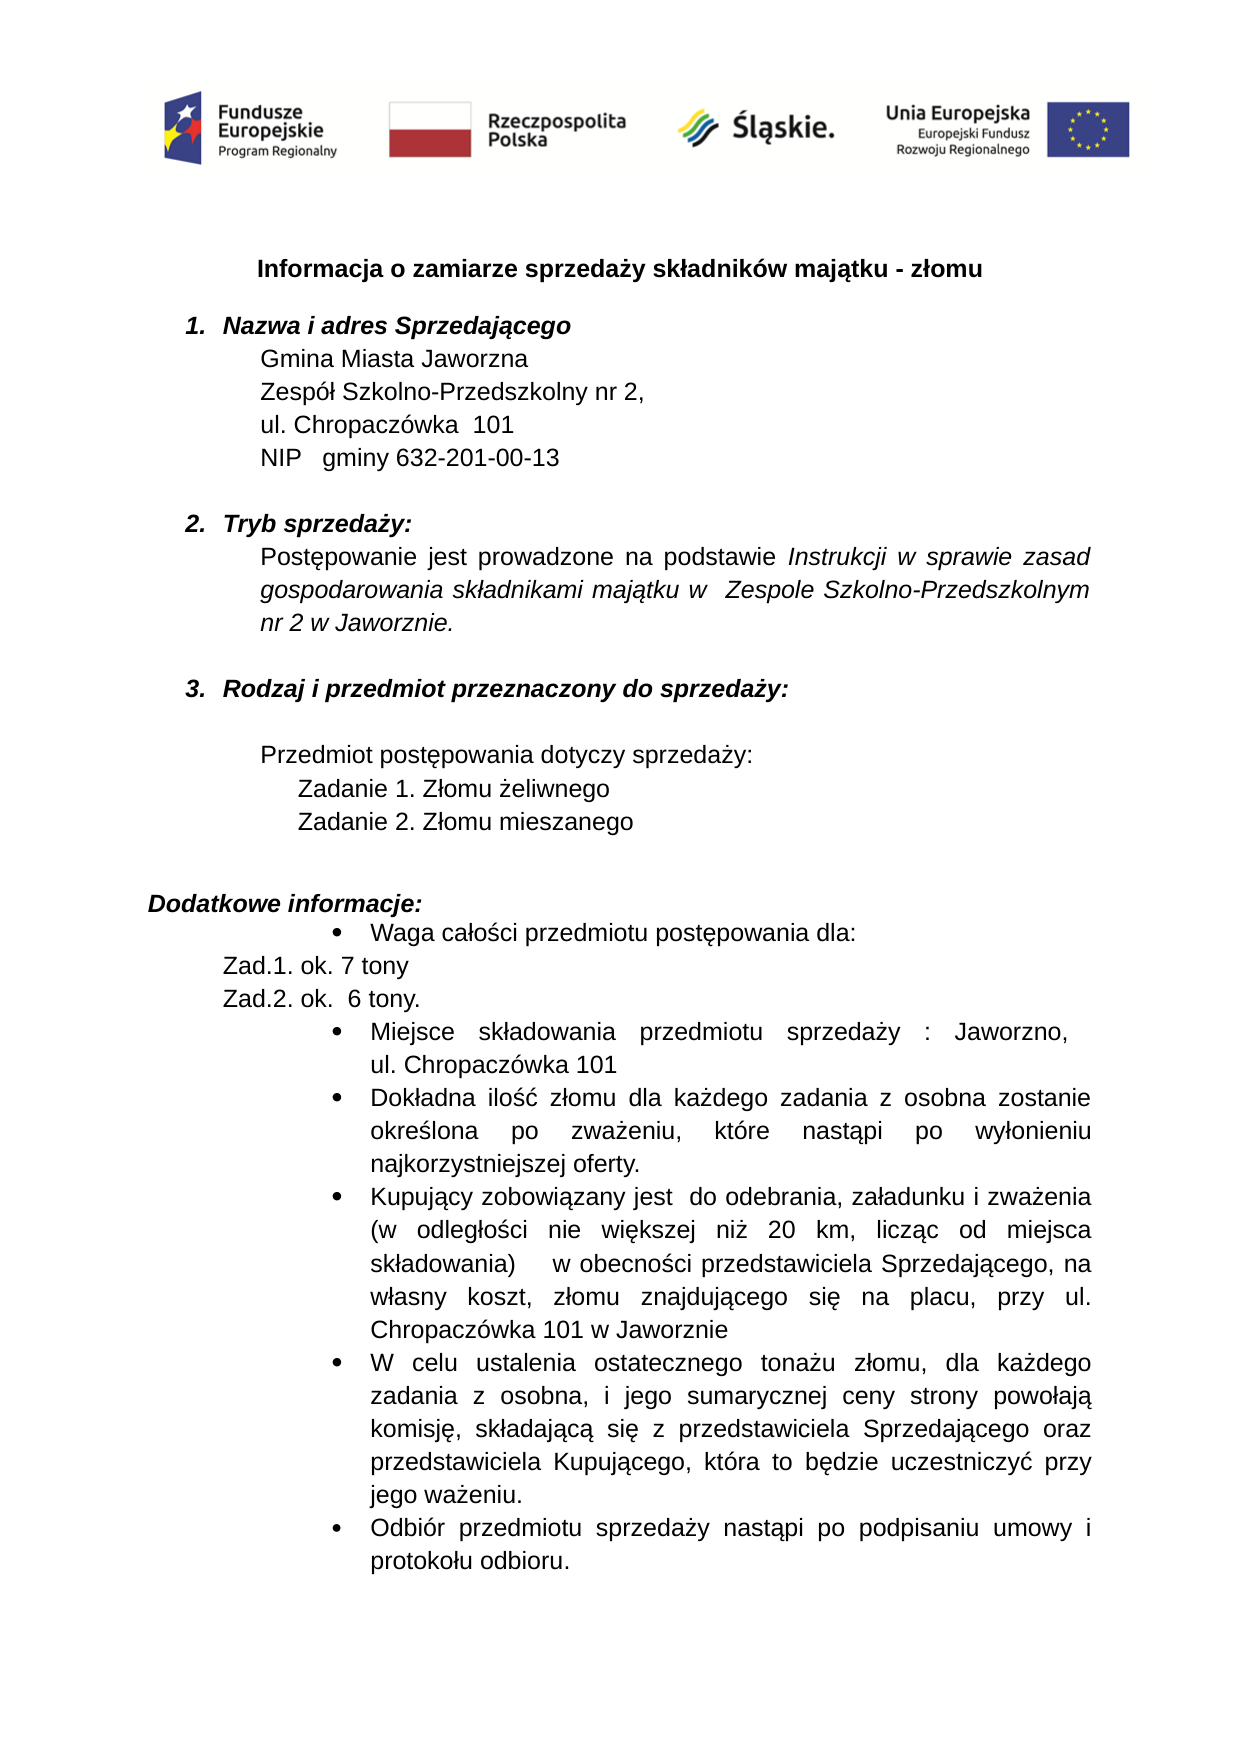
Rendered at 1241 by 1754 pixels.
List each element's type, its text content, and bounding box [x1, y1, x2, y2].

list W celu ustalenia ostatecznego tonażu złomu, dla każdego zadania z osobna, i jego sumarycznej ceny strony powołają komisję, składającą się z przedstawiciela Sprzedającego oraz przedstawiciela Kupującego, która to będzie uczestniczyć przy jego ważeniu. [333, 1348, 1093, 1508]
list Zespół Szkolno-Przedszkolny nr 2, [260, 377, 1093, 406]
picture [147, 73, 1147, 181]
list ul. Chropaczówka 101 [260, 410, 1093, 439]
text Informacja o zamiarze sprzedaży składników majątku - złomu [148, 254, 1093, 282]
list Zad.2. ok. 6 tony. [223, 984, 1093, 1013]
list Postępowanie jest prowadzone na podstawie Instrukcji w sprawie zasad gospodarowania składnikami majątku w Zespole Szkolno-Przedszkolnym nr 2 w Jaworznie. [260, 542, 1093, 637]
list Przedmiot postępowania dotyczy sprzedaży: [260, 741, 1093, 769]
list Miejsce składowania przedmiotu sprzedaży : Jaworzno, ul. Chropaczówka 101 [333, 1017, 1093, 1079]
list Gmina Miasta Jaworzna [260, 344, 1093, 373]
list Zadanie 2. Złomu mieszanego [298, 807, 1093, 835]
list Zad.1. ok. 7 tony [223, 951, 1093, 980]
list Dokładna ilość złomu dla każdego zadania z osobna zostanie określona po zważeniu, które nastąpi po wyłonieniu najkorzystniejszej oferty. [333, 1083, 1093, 1178]
text Dodatkowe informacje: [148, 889, 1093, 918]
list NIP gminy 632-201-00-13 [260, 443, 1093, 472]
list Zadanie 1. Złomu żeliwnego [298, 773, 1093, 802]
list Kupujący zobowiązany jest do odebrania, załadunku i zważenia (w odległości nie większej niż 20 km, licząc od miejsca składowania) w obecności przedstawiciela Sprzedającego, na własny koszt, złomu znajdującego się na placu, przy ul. Chropaczówka 101 w Jaworznie [333, 1182, 1093, 1343]
list Nazwa i adres Sprzedającego [185, 311, 1093, 340]
list Tryb sprzedaży: [185, 509, 1093, 538]
list Rodzaj i przedmiot przeznaczony do sprzedaży: [185, 674, 1093, 703]
list Odbiór przedmiotu sprzedaży nastąpi po podpisaniu umowy i protokołu odbioru. [333, 1513, 1093, 1574]
list Waga całości przedmiotu postępowania dla: [333, 918, 1093, 947]
